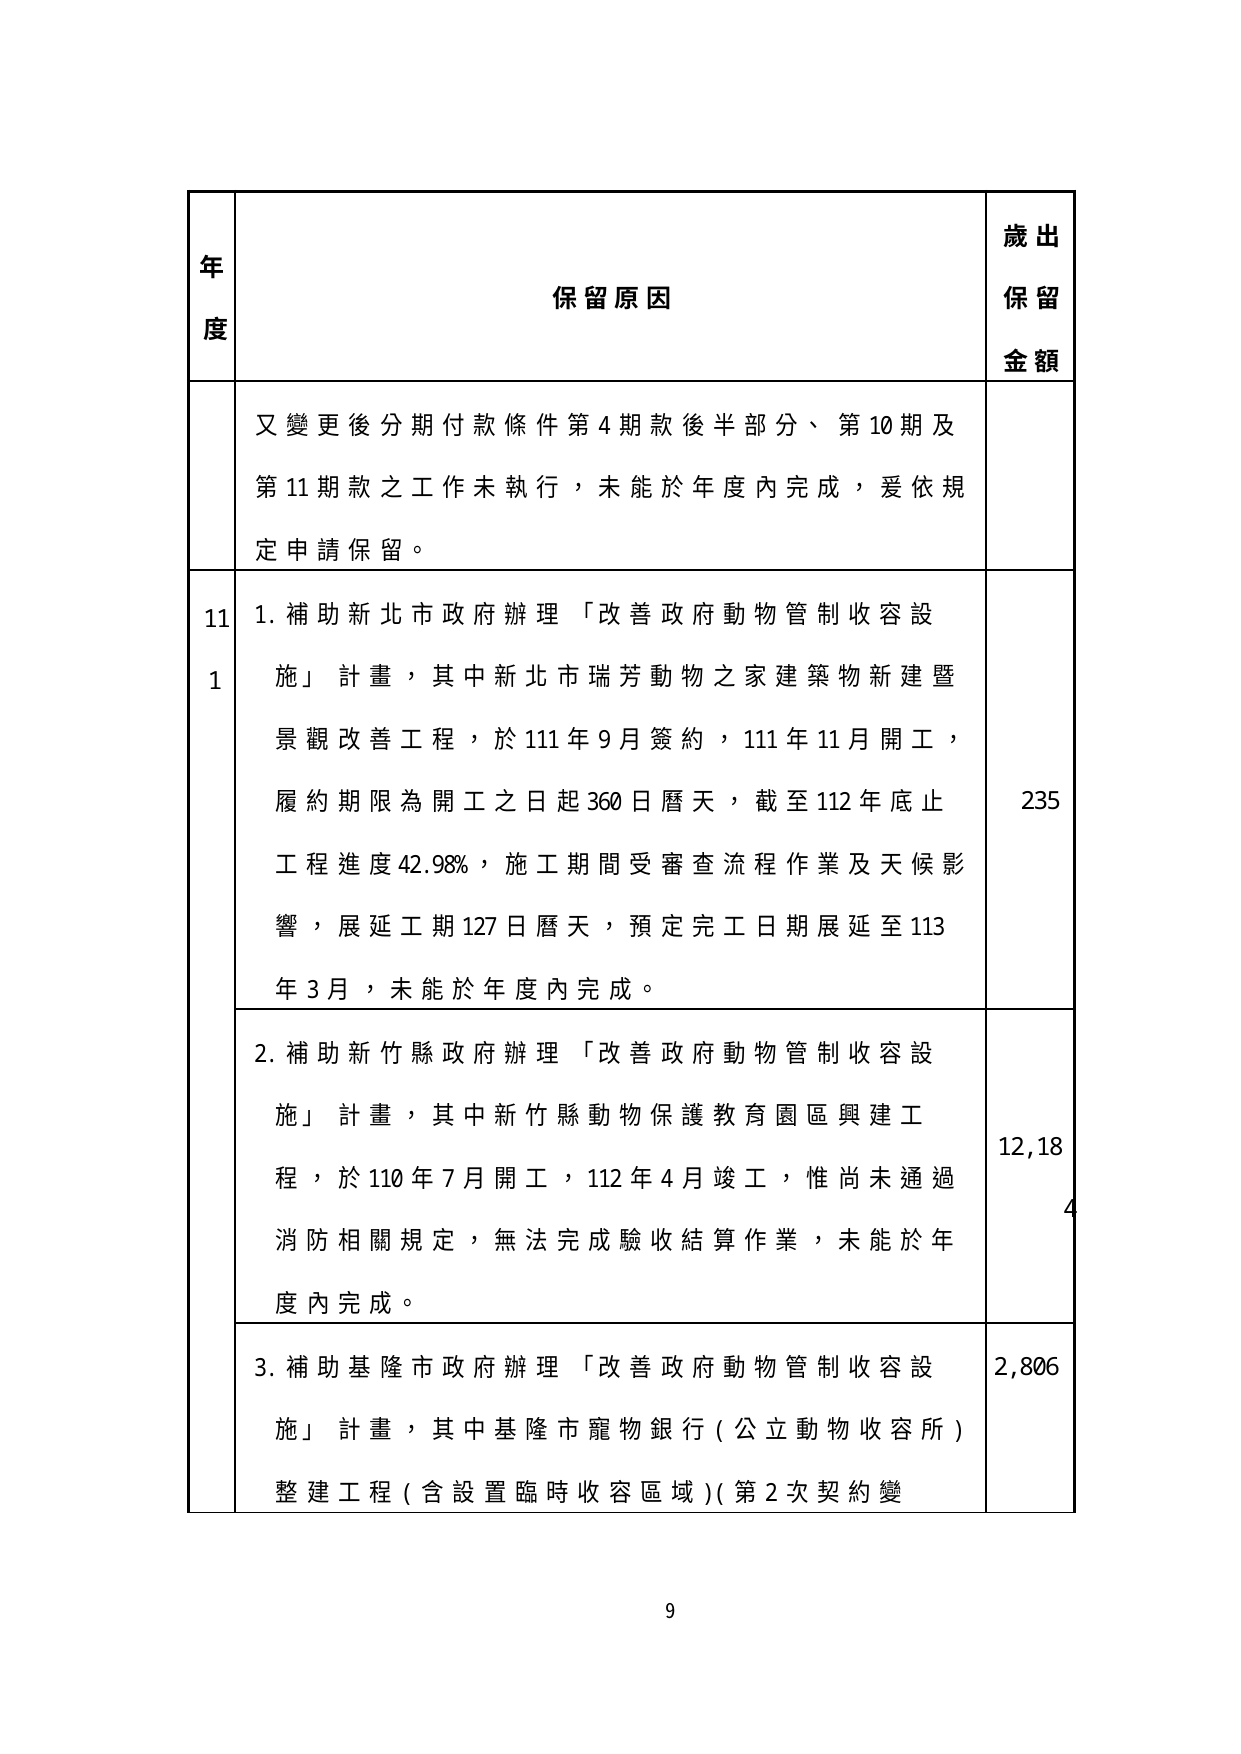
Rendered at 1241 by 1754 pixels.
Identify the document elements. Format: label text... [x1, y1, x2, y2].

table_cell [190, 382, 234, 569]
table_cell 2,806 [987, 1324, 1073, 1511]
table_cell 111 [190, 571, 234, 1511]
table_header 年度 [190, 193, 234, 380]
table_header 保留原因 [236, 193, 985, 380]
table_cell [987, 382, 1073, 569]
table_cell 3.補助基隆市政府辦理「改善政府動物管制收容設施」計畫，其中基隆市寵物銀行(公立動物收容所)整建工程(含設置臨時收容區域)(第2次契約變 [236, 1324, 985, 1511]
table_cell 235 [987, 571, 1073, 1008]
table_header 歲出保留金額 [987, 193, 1073, 380]
table_cell 12,184 [987, 1010, 1073, 1322]
table_cell 2.補助新竹縣政府辦理「改善政府動物管制收容設施」計畫，其中新竹縣動物保護教育園區興建工程，於110年7月開工，112年4月竣工，惟尚未通過消防相關規定，無法完成驗收結算作業，未能於年度內完成。 [236, 1010, 985, 1322]
table_cell 又變更後分期付款條件第4期款後半部分、第10期及第11期款之工作未執行，未能於年度內完成，爰依規定申請保留。 [236, 382, 985, 569]
table_cell 1.補助新北市政府辦理「改善政府動物管制收容設施」計畫，其中新北市瑞芳動物之家建築物新建暨景觀改善工程，於111年9月簽約，111年11月開工，履約期限為開工之日起360日曆天，截至112年底止工程進度42.98%，施工期間受審查流程作業及天候影響，展延工期127日曆天，預定完工日期展延至113年3月，未能於年度內完成。 [236, 571, 985, 1008]
